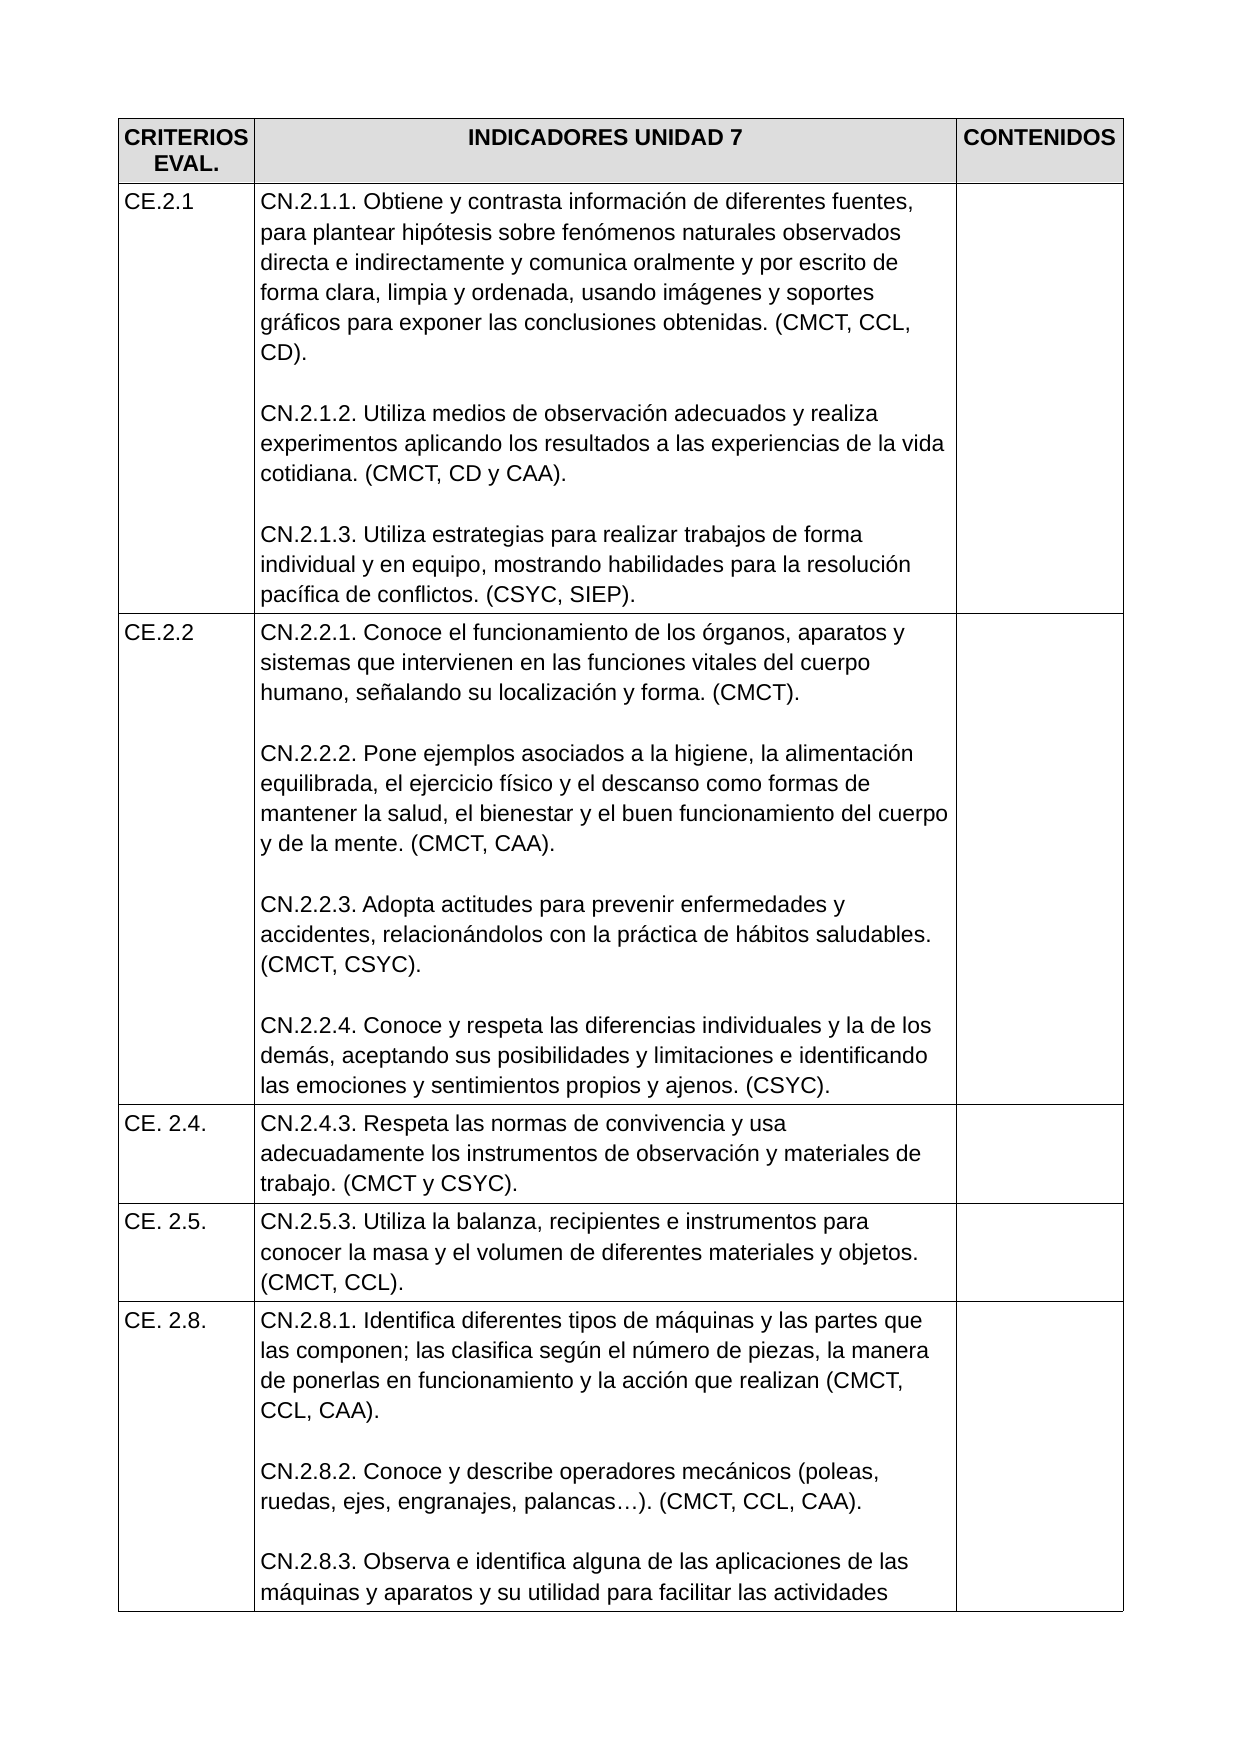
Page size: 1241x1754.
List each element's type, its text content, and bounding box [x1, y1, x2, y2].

table_cell [957, 614, 1123, 1104]
table_cell CE.2.2 [119, 614, 254, 1104]
table_cell [957, 1302, 1123, 1611]
table_header CONTENIDOS [957, 119, 1123, 182]
table_cell CN.2.1.1. Obtiene y contrasta información de diferentes fuentes, para plantear hipótesis sobre fenómenos naturales observados directa e indirectamente y comunica oralmente y por escrito de forma clara, limpia y ordenada, usando imágenes y soportes gráficos para exponer las conclusiones obtenidas. (CMCT, CCL, CD). CN.2.1.2. Utiliza medios de observación adecuados y realiza experimentos aplicando los resultados a las experiencias de la vida cotidiana. (CMCT, CD y CAA). CN.2.1.3. Utiliza estrategias para realizar trabajos de forma individual y en equipo, mostrando habilidades para la resolución pacífica de conflictos. (CSYC, SIEP). [255, 184, 956, 613]
table_cell CN.2.8.1. Identifica diferentes tipos de máquinas y las partes que las componen; las clasifica según el número de piezas, la manera de ponerlas en funcionamiento y la acción que realizan (CMCT, CCL, CAA). CN.2.8.2. Conoce y describe operadores mecánicos (poleas, ruedas, ejes, engranajes, palancas…). (CMCT, CCL, CAA). CN.2.8.3. Observa e identifica alguna de las aplicaciones de las máquinas y aparatos y su utilidad para facilitar las actividades [255, 1302, 956, 1611]
table_cell CE. 2.5. [119, 1204, 254, 1301]
table_cell [957, 184, 1123, 613]
table_header INDICADORES UNIDAD 7 [255, 119, 956, 182]
table_cell CE.2.1 [119, 184, 254, 613]
table_cell [957, 1204, 1123, 1301]
table_cell CN.2.2.1. Conoce el funcionamiento de los órganos, aparatos y sistemas que intervienen en las funciones vitales del cuerpo humano, señalando su localización y forma. (CMCT). CN.2.2.2. Pone ejemplos asociados a la higiene, la alimentación equilibrada, el ejercicio físico y el descanso como formas de mantener la salud, el bienestar y el buen funcionamiento del cuerpo y de la mente. (CMCT, CAA). CN.2.2.3. Adopta actitudes para prevenir enfermedades y accidentes, relacionándolos con la práctica de hábitos saludables. (CMCT, CSYC). CN.2.2.4. Conoce y respeta las diferencias individuales y la de los demás, aceptando sus posibilidades y limitaciones e identificando las emociones y sentimientos propios y ajenos. (CSYC). [255, 614, 956, 1104]
table_header CRITERIOS EVAL. [119, 119, 254, 182]
table_cell CE. 2.4. [119, 1105, 254, 1202]
table_cell [957, 1105, 1123, 1202]
table_cell CN.2.4.3. Respeta las normas de convivencia y usa adecuadamente los instrumentos de observación y materiales de trabajo. (CMCT y CSYC). [255, 1105, 956, 1202]
table_cell CE. 2.8. [119, 1302, 254, 1611]
table_cell CN.2.5.3. Utiliza la balanza, recipientes e instrumentos para conocer la masa y el volumen de diferentes materiales y objetos. (CMCT, CCL). [255, 1204, 956, 1301]
